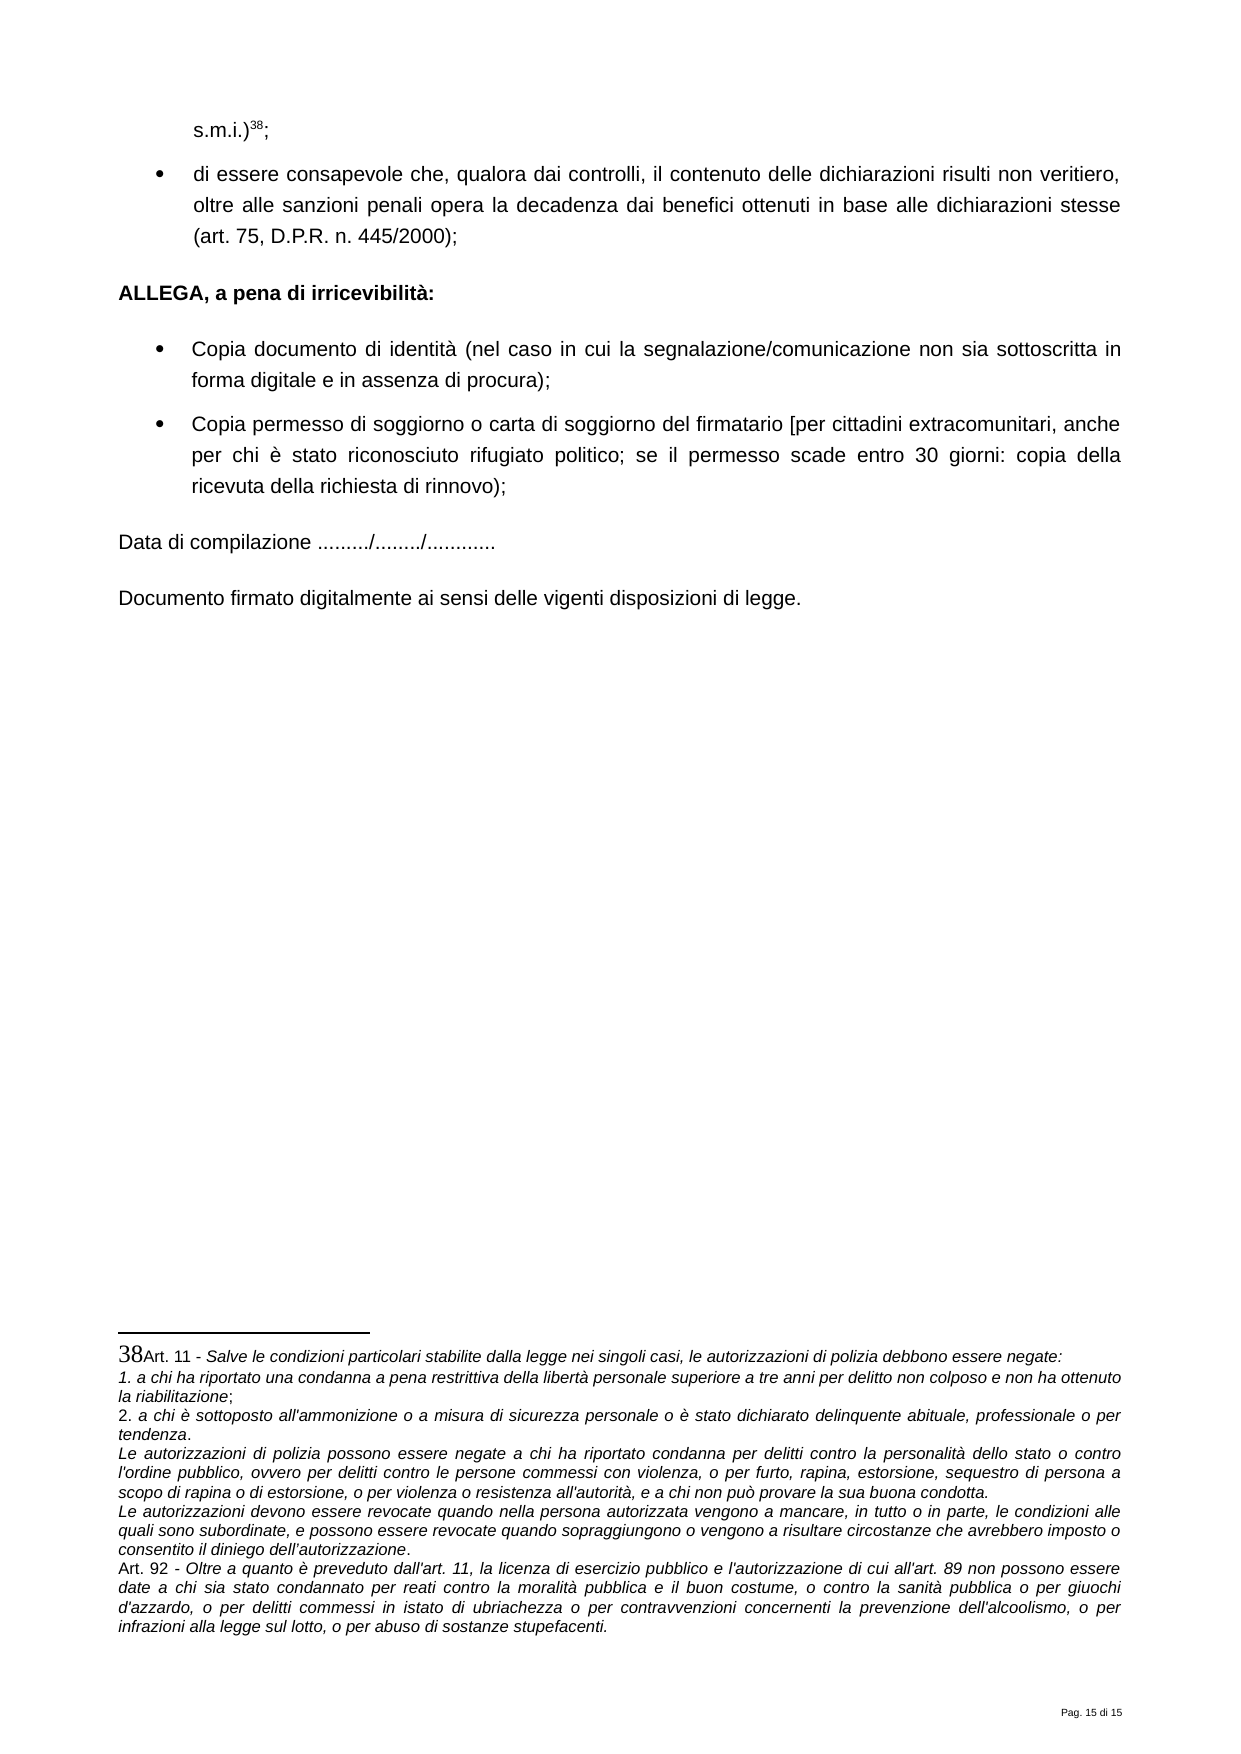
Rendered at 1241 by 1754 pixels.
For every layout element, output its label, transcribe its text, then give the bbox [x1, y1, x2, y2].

list di essere consapevole che, qualora dai controlli, il contenuto delle dichiarazioni risulti non veritiero, oltre alle sanzioni penali opera la decadenza dai benefici ottenuti in base alle dichiarazioni stesse (art. 75, D.P.R. n. 445/2000); [156, 162, 1122, 248]
list 1. a chi ha riportato una condanna a pena restrittiva della libertà personale superiore a tre anni per delitto non colposo e non ha ottenuto la riabilitazione; [118, 1367, 1122, 1406]
text Documento firmato digitalmente ai sensi delle vigenti disposizioni di legge. [118, 586, 1122, 610]
list Le autorizzazioni di polizia possono essere negate a chi ha riportato condanna per delitti contro la personalità dello stato o contro l'ordine pubblico, ovvero per delitti contro le persone commessi con violenza, o per furto, rapina, estorsione, sequestro di persona a scopo di rapina o di estorsione, o per violenza o resistenza all'autorità, e a chi non può provare la sua buona condotta. [118, 1444, 1122, 1502]
list 2. a chi è sottoposto all'ammonizione o a misura di sicurezza personale o è stato dichiarato delinquente abituale, professionale o per tendenza. [118, 1406, 1122, 1444]
list Le autorizzazioni devono essere revocate quando nella persona autorizzata vengono a mancare, in tutto o in parte, le condizioni alle quali sono subordinate, e possono essere revocate quando sopraggiungono o vengono a risultare circostanze che avrebbero imposto o consentito il diniego dell’autorizzazione. [118, 1502, 1122, 1559]
list Art. 92 - Oltre a quanto è preveduto dall'art. 11, la licenza di esercizio pubblico e l'autorizzazione di cui all'art. 89 non possono essere date a chi sia stato condannato per reati contro la moralità pubblica e il buon costume, o contro la sanità pubblica o per giuochi d'azzardo, o per delitti commessi in istato di ubriachezza o per contravvenzioni concernenti la prevenzione dell'alcoolismo, o per infrazioni alla legge sul lotto, o per abuso di sostanze stupefacenti. [118, 1559, 1122, 1636]
text ALLEGA, a pena di irricevibilità: [118, 280, 1122, 304]
list di non essere nelle condizioni ostative di cui agli artt. 11 e 92 del T.U.L.P.S. (R.D. n. 773/1931 e s.m.i.); [156, 118, 1122, 142]
list Copia permesso di soggiorno o carta di soggiorno del firmatario [per cittadini extracomunitari, anche per chi è stato riconosciuto rifugiato politico; se il permesso scade entro 30 giorni: copia della ricevuta della richiesta di rinnovo); [156, 411, 1122, 498]
list Art. 11 - Salve le condizioni particolari stabilite dalla legge nei singoli casi, le autorizzazioni di polizia debbono essere negate: [118, 1339, 1122, 1367]
list Copia documento di identità (nel caso in cui la segnalazione/comunicazione non sia sottoscritta in forma digitale e in assenza di procura); [156, 336, 1122, 392]
text Data di compilazione ........./......../............ [118, 530, 1122, 554]
